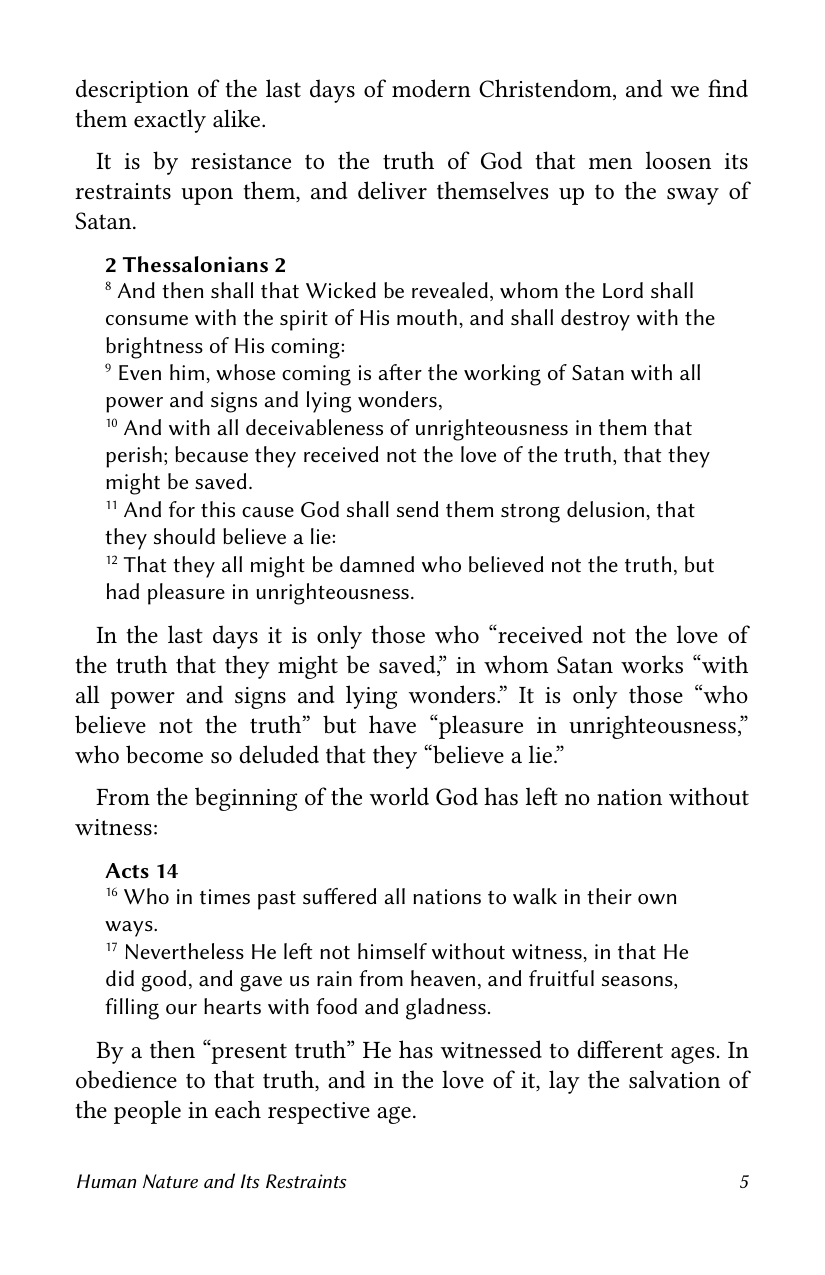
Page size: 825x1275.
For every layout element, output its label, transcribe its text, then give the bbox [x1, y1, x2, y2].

text 10 And with all deceivableness of unrighteousness in them that perish; because they received not the love of the truth, that they might be saved. [105, 415, 720, 496]
text 12 That they all might be damned who believed not the truth, but had pleasure in unrighteousness. [105, 552, 720, 605]
text description of the last days of modern Christendom, and we find them exactly alike. [75, 75, 750, 133]
text 17 Nevertheless He left not himself without witness, in that He did good, and gave us rain from heaven, and fruitful seasons, filling our hearts with food and gladness. [105, 939, 720, 1020]
text Acts 14 [105, 858, 750, 884]
text 11 And for this cause God shall send them strong delusion, that they should believe a lie: [105, 497, 720, 550]
text 8 And then shall that Wicked be revealed, whom the Lord shall consume with the spirit of His mouth, and shall destroy with the brightness of His coming: [105, 278, 720, 359]
text 9 Even him, whose coming is after the working of Satan with all power and signs and lying wonders, [105, 360, 720, 413]
text 16 Who in times past suffered all nations to walk in their own ways. [105, 884, 720, 937]
text 2 Thessalonians 2 [105, 252, 750, 278]
text From the beginning of the world God has left no nation without witness: [75, 783, 750, 841]
text In the last days it is only those who “received not the love of the truth that they might be saved,” in whom Satan works “with all power and signs and lying wonders.” It is only those “who believe not the truth” but have “pleasure in unrighteousness,” who become so deluded that they “believe a lie.” [75, 621, 750, 769]
text By a then “present truth” He has witnessed to different ages. In obedience to that truth, and in the love of it, lay the salvation of the people in each respective age. [75, 1036, 750, 1124]
text It is by resistance to the truth of God that men loosen its restraints upon them, and deliver themselves up to the sway of Satan. [75, 147, 750, 235]
